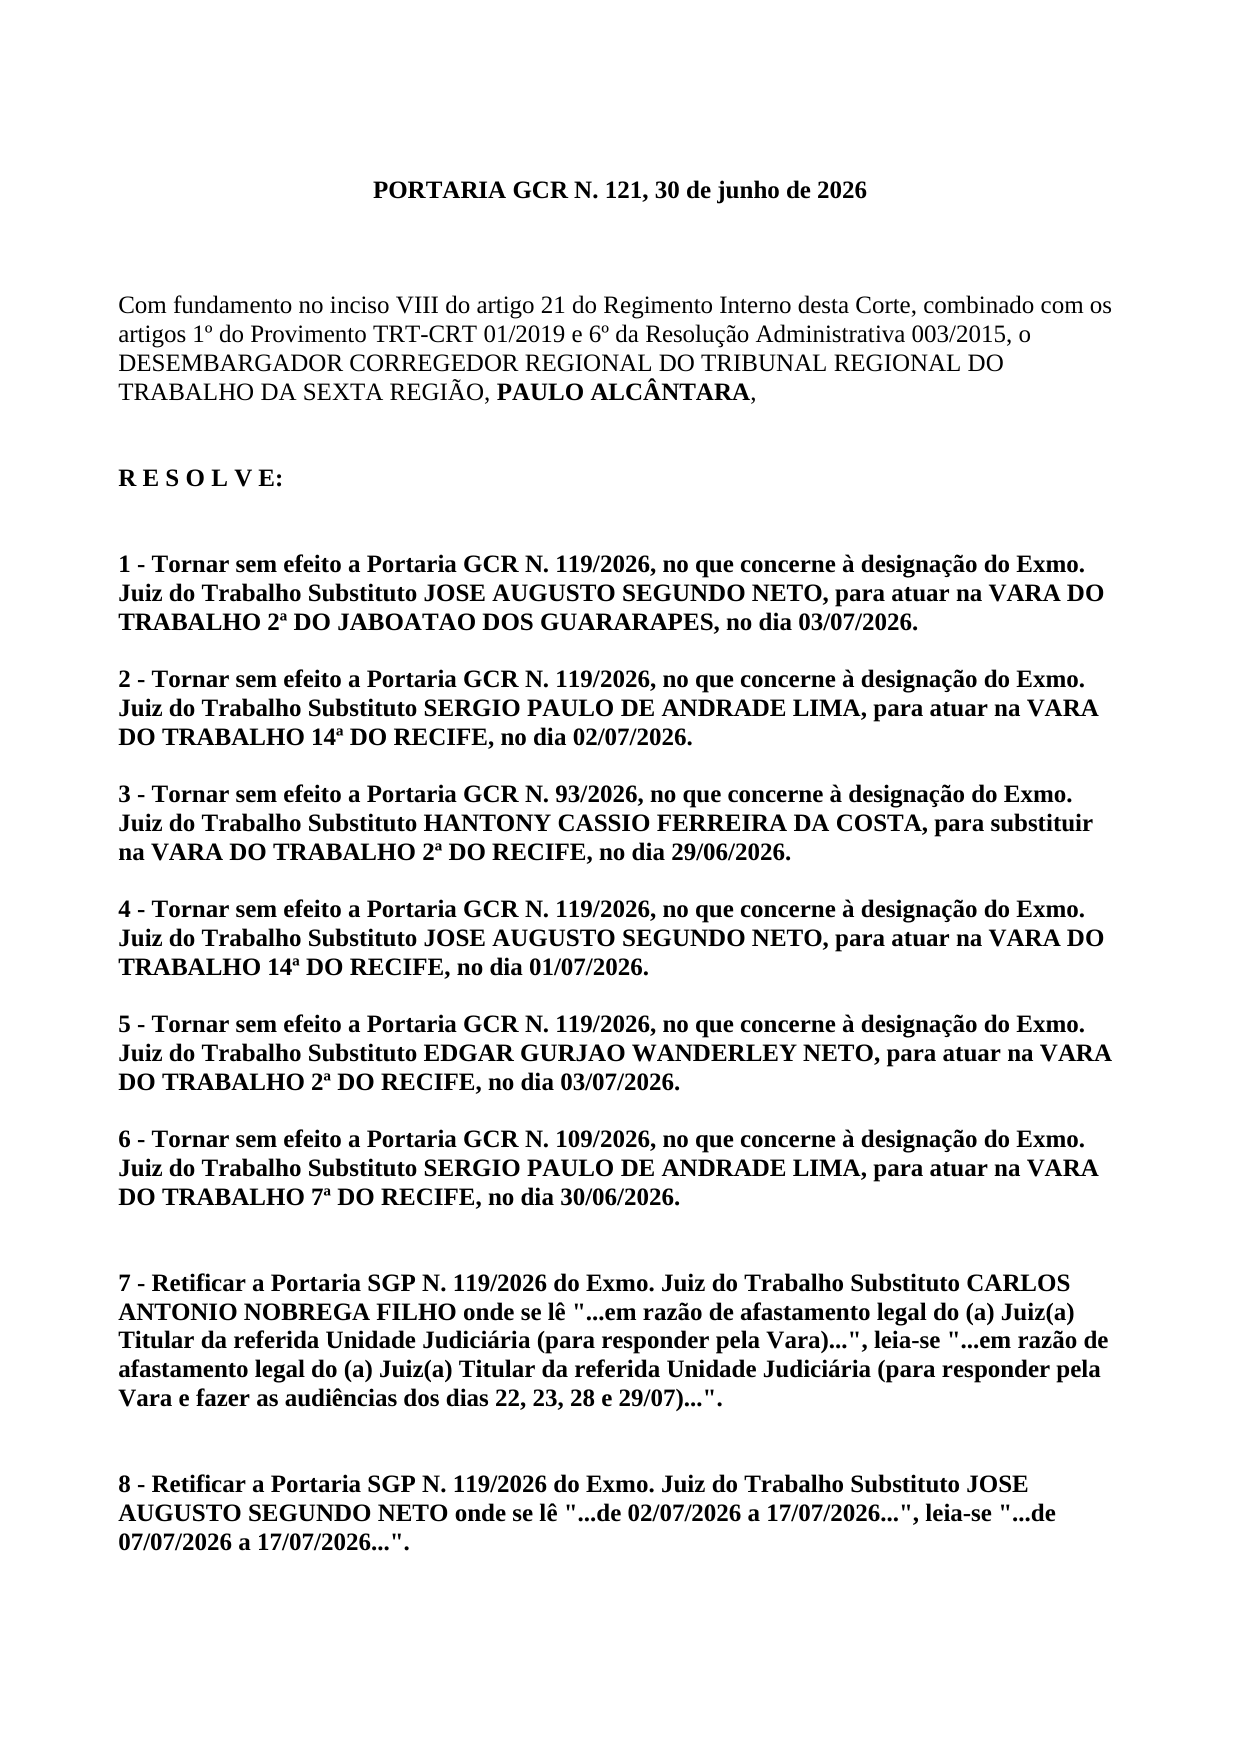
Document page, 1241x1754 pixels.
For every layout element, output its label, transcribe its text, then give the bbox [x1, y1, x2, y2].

text 2 - Tornar sem efeito a Portaria GCR N. 119/2026, no que concerne à designação do Exmo. Juiz do Trabalho Substituto SERGIO PAULO DE ANDRADE LIMA, para atuar na VARA DO TRABALHO 14ª DO RECIFE, no dia 02/07/2026. [118, 664, 1122, 751]
text PORTARIA GCR N. 121, 30 de junho de 2026 [118, 176, 1122, 204]
text 4 - Tornar sem efeito a Portaria GCR N. 119/2026, no que concerne à designação do Exmo. Juiz do Trabalho Substituto JOSE AUGUSTO SEGUNDO NETO, para atuar na VARA DO TRABALHO 14ª DO RECIFE, no dia 01/07/2026. [118, 894, 1122, 981]
text R E S O L V E: [118, 463, 1122, 492]
text 7 - Retificar a Portaria SGP N. 119/2026 do Exmo. Juiz do Trabalho Substituto CARLOS ANTONIO NOBREGA FILHO onde se lê "...em razão de afastamento legal do (a) Juiz(a) Titular da referida Unidade Judiciária (para responder pela Vara)...", leia-se "...em razão de afastamento legal do (a) Juiz(a) Titular da referida Unidade Judiciária (para responder pela Vara e fazer as audiências dos dias 22, 23, 28 e 29/07)...". [118, 1268, 1122, 1412]
text 1 - Tornar sem efeito a Portaria GCR N. 119/2026, no que concerne à designação do Exmo. Juiz do Trabalho Substituto JOSE AUGUSTO SEGUNDO NETO, para atuar na VARA DO TRABALHO 2ª DO JABOATAO DOS GUARARAPES, no dia 03/07/2026. [118, 549, 1122, 636]
text 6 - Tornar sem efeito a Portaria GCR N. 109/2026, no que concerne à designação do Exmo. Juiz do Trabalho Substituto SERGIO PAULO DE ANDRADE LIMA, para atuar na VARA DO TRABALHO 7ª DO RECIFE, no dia 30/06/2026. [118, 1124, 1122, 1211]
text 3 - Tornar sem efeito a Portaria GCR N. 93/2026, no que concerne à designação do Exmo. Juiz do Trabalho Substituto HANTONY CASSIO FERREIRA DA COSTA, para substituir na VARA DO TRABALHO 2ª DO RECIFE, no dia 29/06/2026. [118, 779, 1122, 866]
text 5 - Tornar sem efeito a Portaria GCR N. 119/2026, no que concerne à designação do Exmo. Juiz do Trabalho Substituto EDGAR GURJAO WANDERLEY NETO, para atuar na VARA DO TRABALHO 2ª DO RECIFE, no dia 03/07/2026. [118, 1009, 1122, 1096]
text 8 - Retificar a Portaria SGP N. 119/2026 do Exmo. Juiz do Trabalho Substituto JOSE AUGUSTO SEGUNDO NETO onde se lê "...de 02/07/2026 a 17/07/2026...", leia-se "...de 07/07/2026 a 17/07/2026...". [118, 1469, 1122, 1556]
text Com fundamento no inciso VIII do artigo 21 do Regimento Interno desta Corte, combinado com os artigos 1º do Provimento TRT-CRT 01/2019 e 6º da Resolução Administrativa 003/2015, o DESEMBARGADOR CORREGEDOR REGIONAL DO TRIBUNAL REGIONAL DO TRABALHO DA SEXTA REGIÃO, PAULO ALCÂNTARA, [118, 291, 1122, 406]
